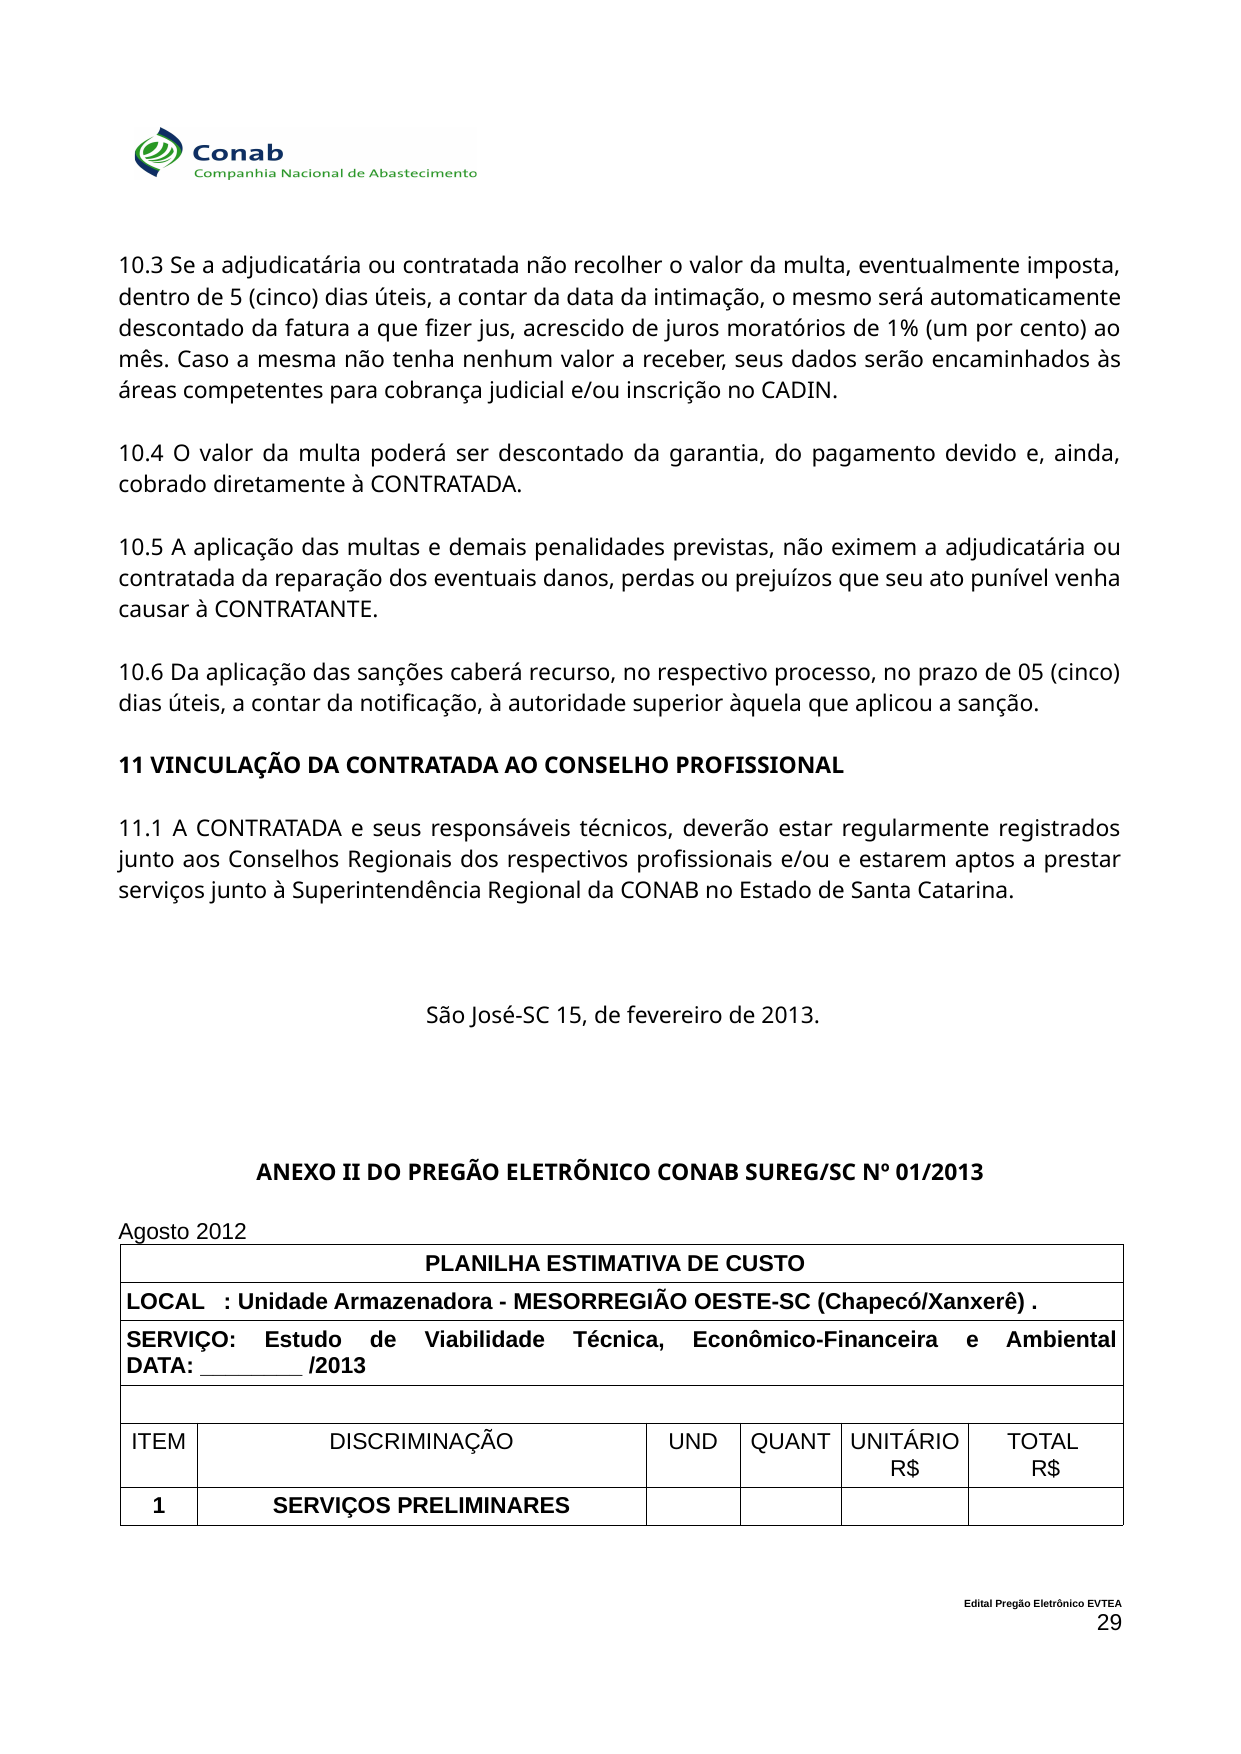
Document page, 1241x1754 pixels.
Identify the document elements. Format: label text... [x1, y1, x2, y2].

table_cell DISCRIMINAÇÃO [198, 1424, 646, 1487]
table_cell QUANT [741, 1424, 841, 1487]
text 10.6 Da aplicação das sanções caberá recurso, no respectivo processo, no prazo de 05 (cinco) dias úteis, a contar da notificação, à autoridade superior àquela que aplicou a sanção. [118, 656, 1122, 718]
text 10.5 A aplicação das multas e demais penalidades previstas, não eximem a adjudicatária ou contratada da reparação dos eventuais danos, perdas ou prejuízos que seu ato punível venha causar à CONTRATANTE. [118, 531, 1122, 624]
text São José-SC 15, de fevereiro de 2013. [118, 999, 1122, 1031]
picture [134, 127, 477, 180]
table_cell 1 [121, 1488, 197, 1524]
text 10.4 O valor da multa poderá ser descontado da garantia, do pagamento devido e, ainda, cobrado diretamente à CONTRATADA. [118, 437, 1122, 499]
table_cell [741, 1488, 841, 1524]
table_cell [969, 1488, 1123, 1524]
table_cell [121, 1386, 1123, 1422]
table_header PLANILHA ESTIMATIVA DE CUSTO [121, 1245, 1123, 1282]
text 10.3 Se a adjudicatária ou contratada não recolher o valor da multa, eventualmente imposta, dentro de 5 (cinco) dias úteis, a contar da data da intimação, o mesmo será automaticamente descontado da fatura a que fizer jus, acrescido de juros moratórios de 1% (um por cento) ao mês. Caso a mesma não tenha nenhum valor a receber, seus dados serão encaminhados às áreas competentes para cobrança judicial e/ou inscrição no CADIN. [118, 249, 1122, 406]
table_cell UND [647, 1424, 740, 1487]
table_cell SERVIÇOS PRELIMINARES [198, 1488, 646, 1524]
text ANEXO II DO PREGÃO ELETRÕNICO CONAB SUREG/SC Nº 01/2013 [118, 1156, 1122, 1187]
table_cell [647, 1488, 740, 1524]
text Agosto 2012 [118, 1218, 1122, 1244]
table_cell ITEM [121, 1424, 197, 1487]
text 11 VINCULAÇÃO DA CONTRATADA AO CONSELHO PROFISSIONAL [118, 749, 1122, 781]
table_cell SERVIÇO: Estudo de Viabilidade Técnica, Econômico-Financeira e Ambiental DATA: ________ /2013 [121, 1321, 1123, 1384]
table_cell UNITÁRIO R$ [842, 1424, 968, 1487]
table_cell [842, 1488, 968, 1524]
table_cell LOCAL : Unidade Armazenadora - MESORREGIÃO OESTE-SC (Chapecó/Xanxerê) . [121, 1283, 1123, 1320]
table_cell TOTAL R$ [969, 1424, 1123, 1487]
text 11.1 A CONTRATADA e seus responsáveis técnicos, deverão estar regularmente registrados junto aos Conselhos Regionais dos respectivos profissionais e/ou e estarem aptos a prestar serviços junto à Superintendência Regional da CONAB no Estado de Santa Catarina. [118, 812, 1122, 906]
